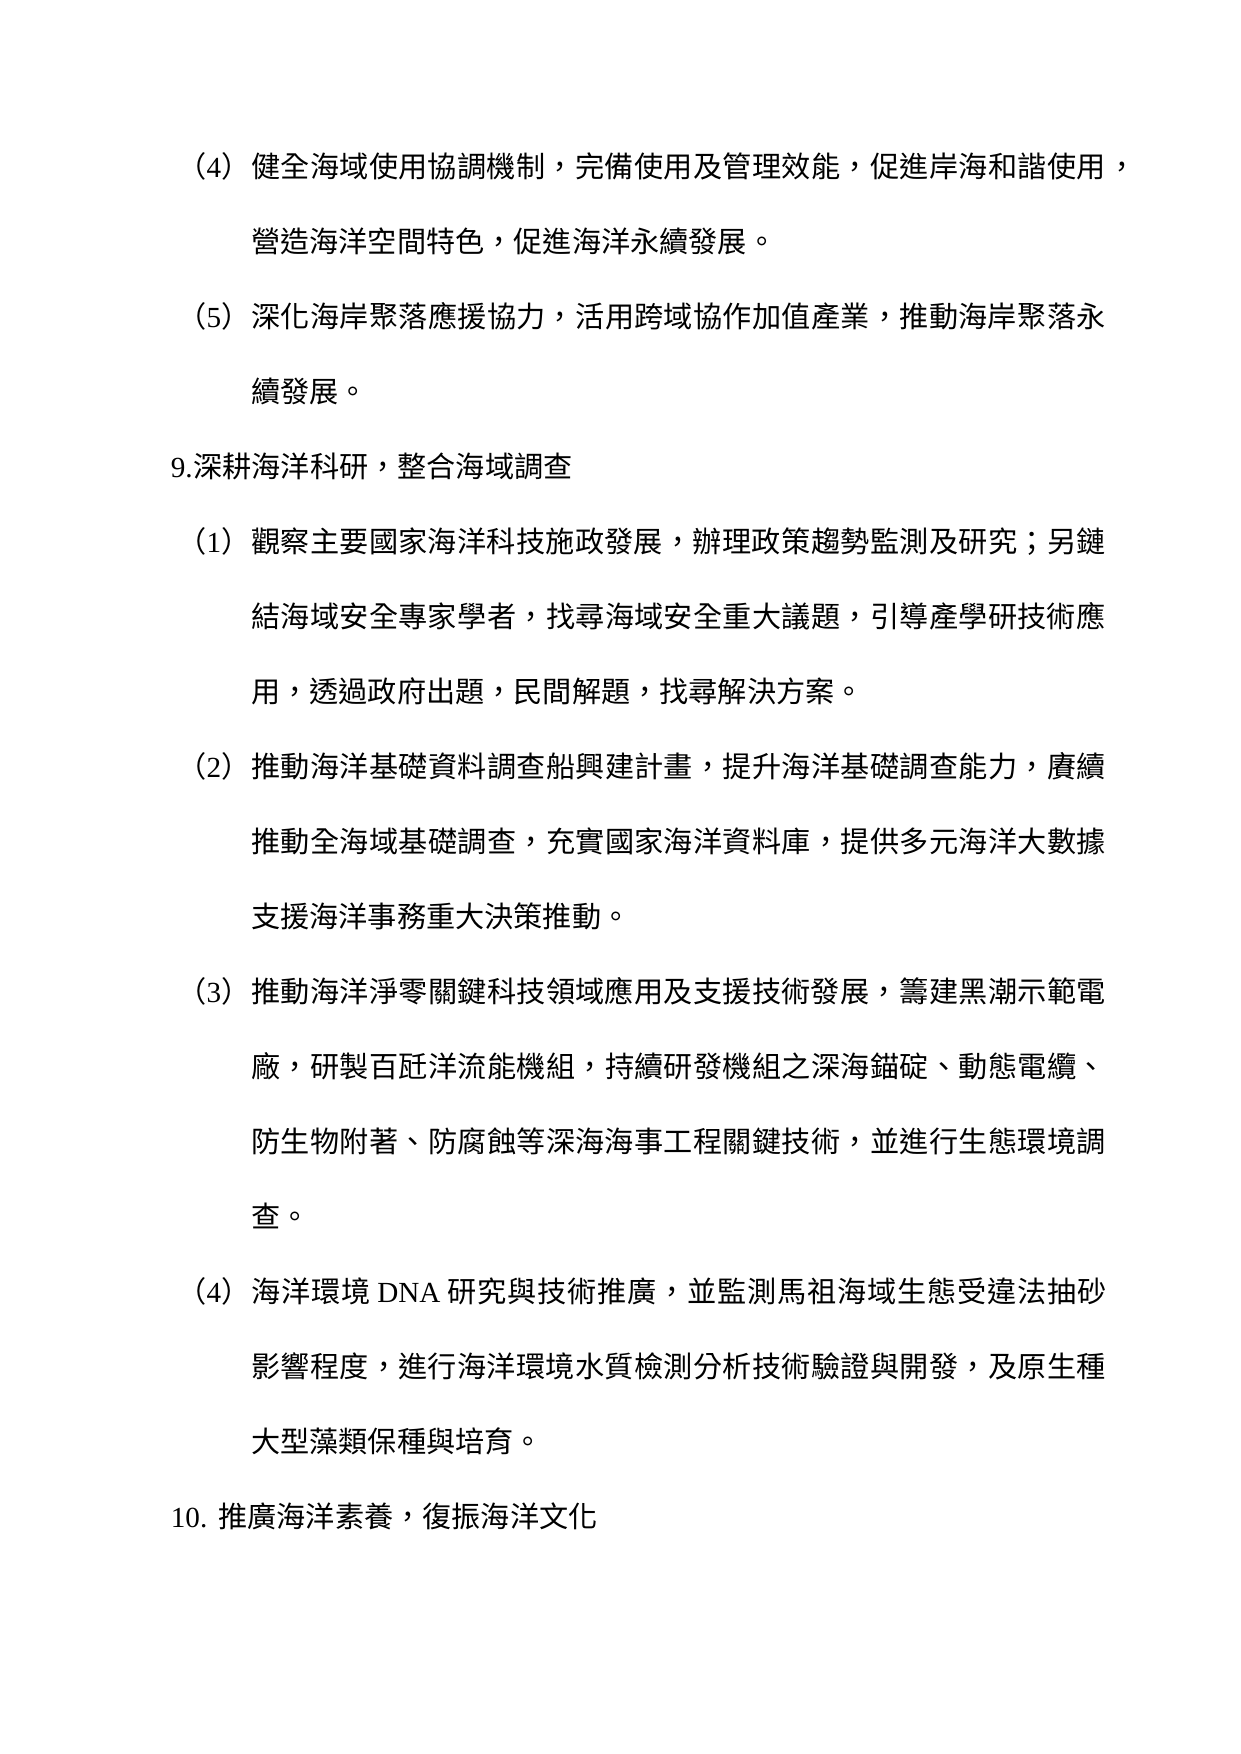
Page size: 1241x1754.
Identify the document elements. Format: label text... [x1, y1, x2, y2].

list 健全海域使用協調機制，完備使用及管理效能，促進岸海和諧使用，營造海洋空間特色，促進海洋永續發展。 [177, 127, 1107, 277]
list 推動海洋淨零關鍵科技領域應用及支援技術發展，籌建黑潮示範電廠，研製百瓩洋流能機組，持續研發機組之深海錨碇、動態電纜、防生物附著、防腐蝕等深海海事工程關鍵技術，並進行生態環境調查。 [177, 952, 1107, 1252]
list 推動海洋基礎資料調查船興建計畫，提升海洋基礎調查能力，賡續推動全海域基礎調查，充實國家海洋資料庫，提供多元海洋大數據支援海洋事務重大決策推動。 [177, 727, 1107, 952]
list 海洋環境DNA研究與技術推廣，並監測馬祖海域生態受違法抽砂影響程度，進行海洋環境水質檢測分析技術驗證與開發，及原生種大型藻類保種與培育。 [177, 1252, 1107, 1477]
list 深耕海洋科研，整合海域調查 [118, 427, 1107, 502]
list 深化海岸聚落應援協力，活用跨域協作加值產業，推動海岸聚落永續發展。 [177, 277, 1107, 427]
list 推廣海洋素養，復振海洋文化 [118, 1477, 1107, 1552]
list 觀察主要國家海洋科技施政發展，辦理政策趨勢監測及研究；另鏈結海域安全專家學者，找尋海域安全重大議題，引導產學研技術應用，透過政府出題，民間解題，找尋解決方案。 [177, 502, 1107, 727]
